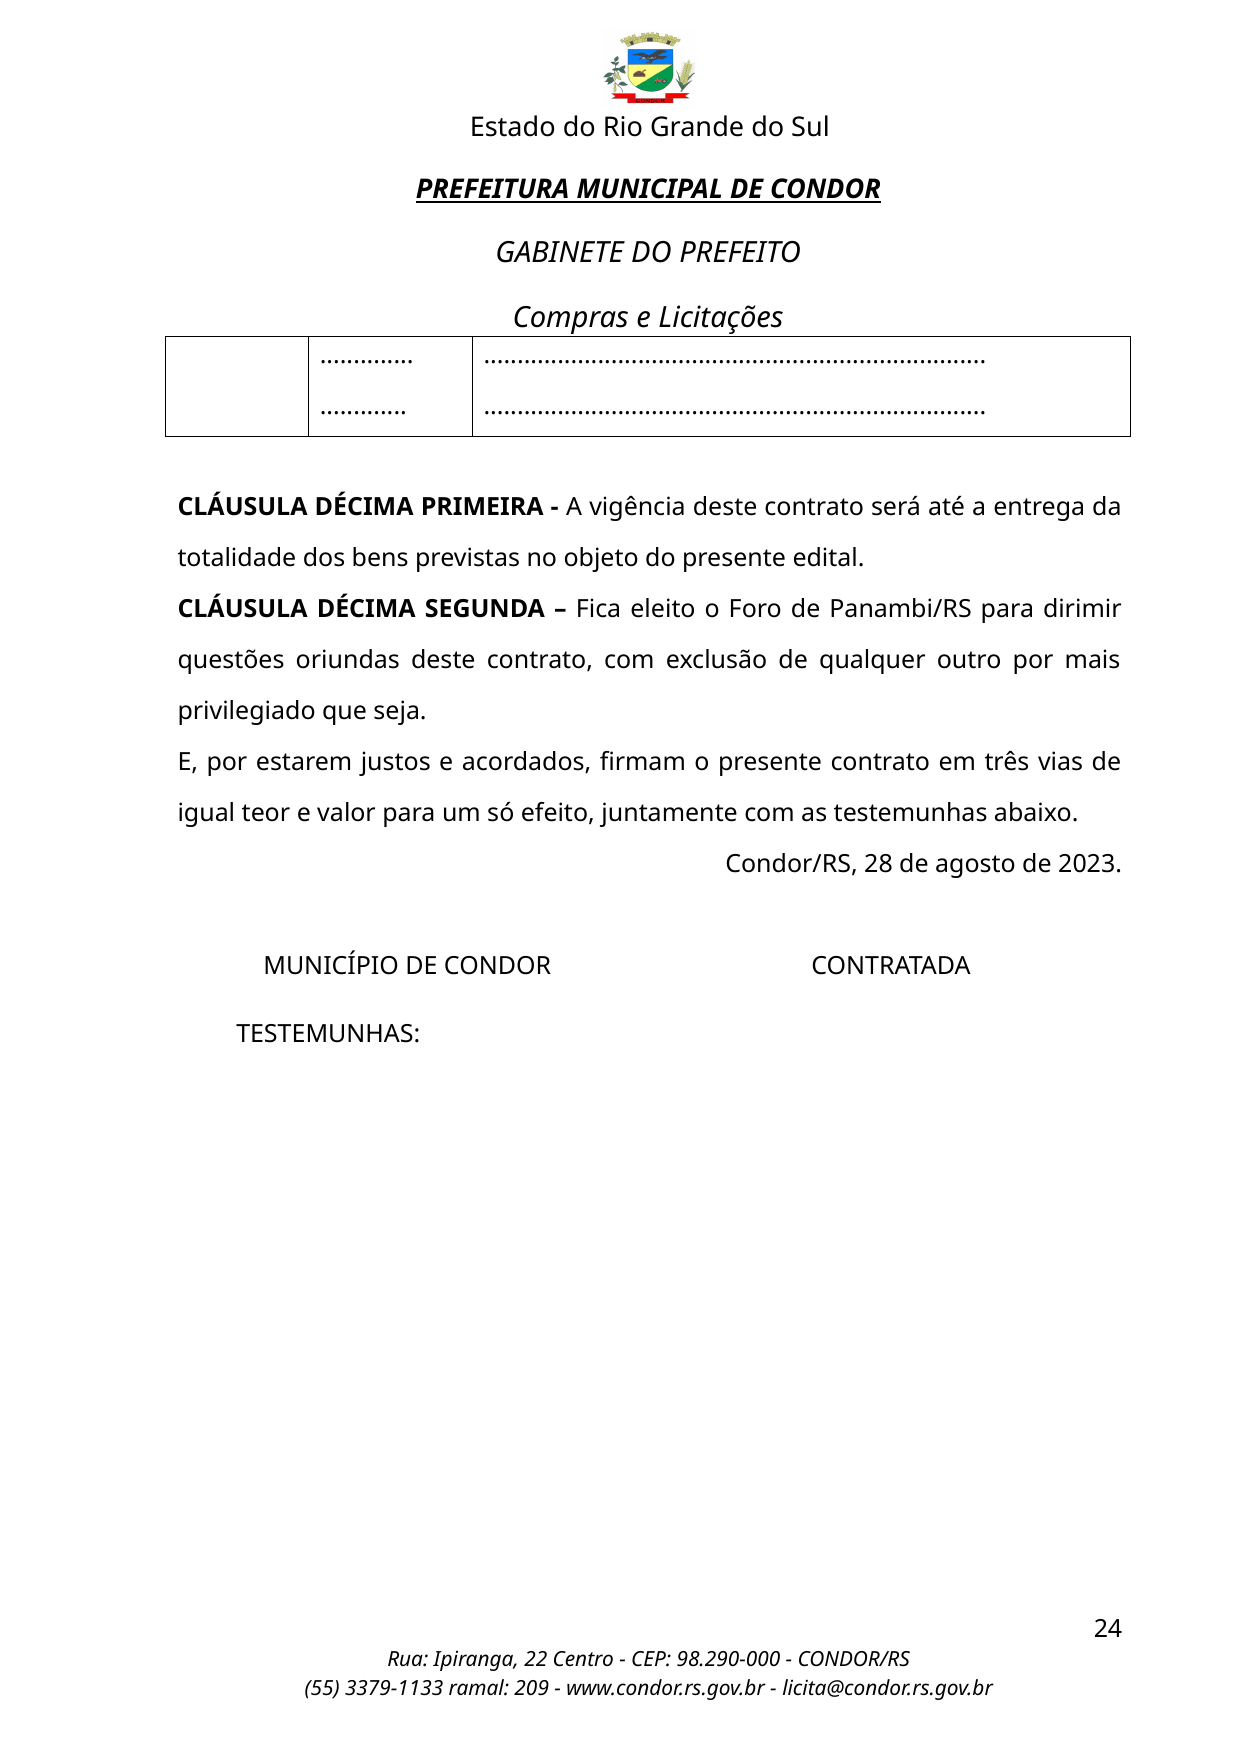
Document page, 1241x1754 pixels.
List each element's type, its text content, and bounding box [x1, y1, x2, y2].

table_header CONTRATADA [648, 948, 1133, 982]
text Condor/RS, 28 de agosto de 2023. [472, 846, 1122, 879]
table_header MUNICÍPIO DE CONDOR [166, 948, 648, 982]
table_cell .............. ............. [309, 337, 472, 436]
text CLÁUSULA DÉCIMA PRIMEIRA - A vigência deste contrato será até a entrega da totalidade dos bens previstas no objeto do presente edital. [177, 488, 1122, 573]
table_cell ........................................................................... ........................................................................... [473, 337, 1130, 436]
text CLÁUSULA DÉCIMA SEGUNDA – Fica eleito o Foro de Panambi/RS para dirimir questões oriundas deste contrato, com exclusão de qualquer outro por mais privilegiado que seja. [177, 590, 1122, 726]
table_cell [166, 337, 308, 436]
table_header [610, 1016, 1173, 1146]
text E, por estarem justos e acordados, firmam o presente contrato em três vias de igual teor e valor para um só efeito, juntamente com as testemunhas abaixo. [177, 743, 1122, 828]
table_header TESTEMUNHAS: [46, 1016, 610, 1146]
